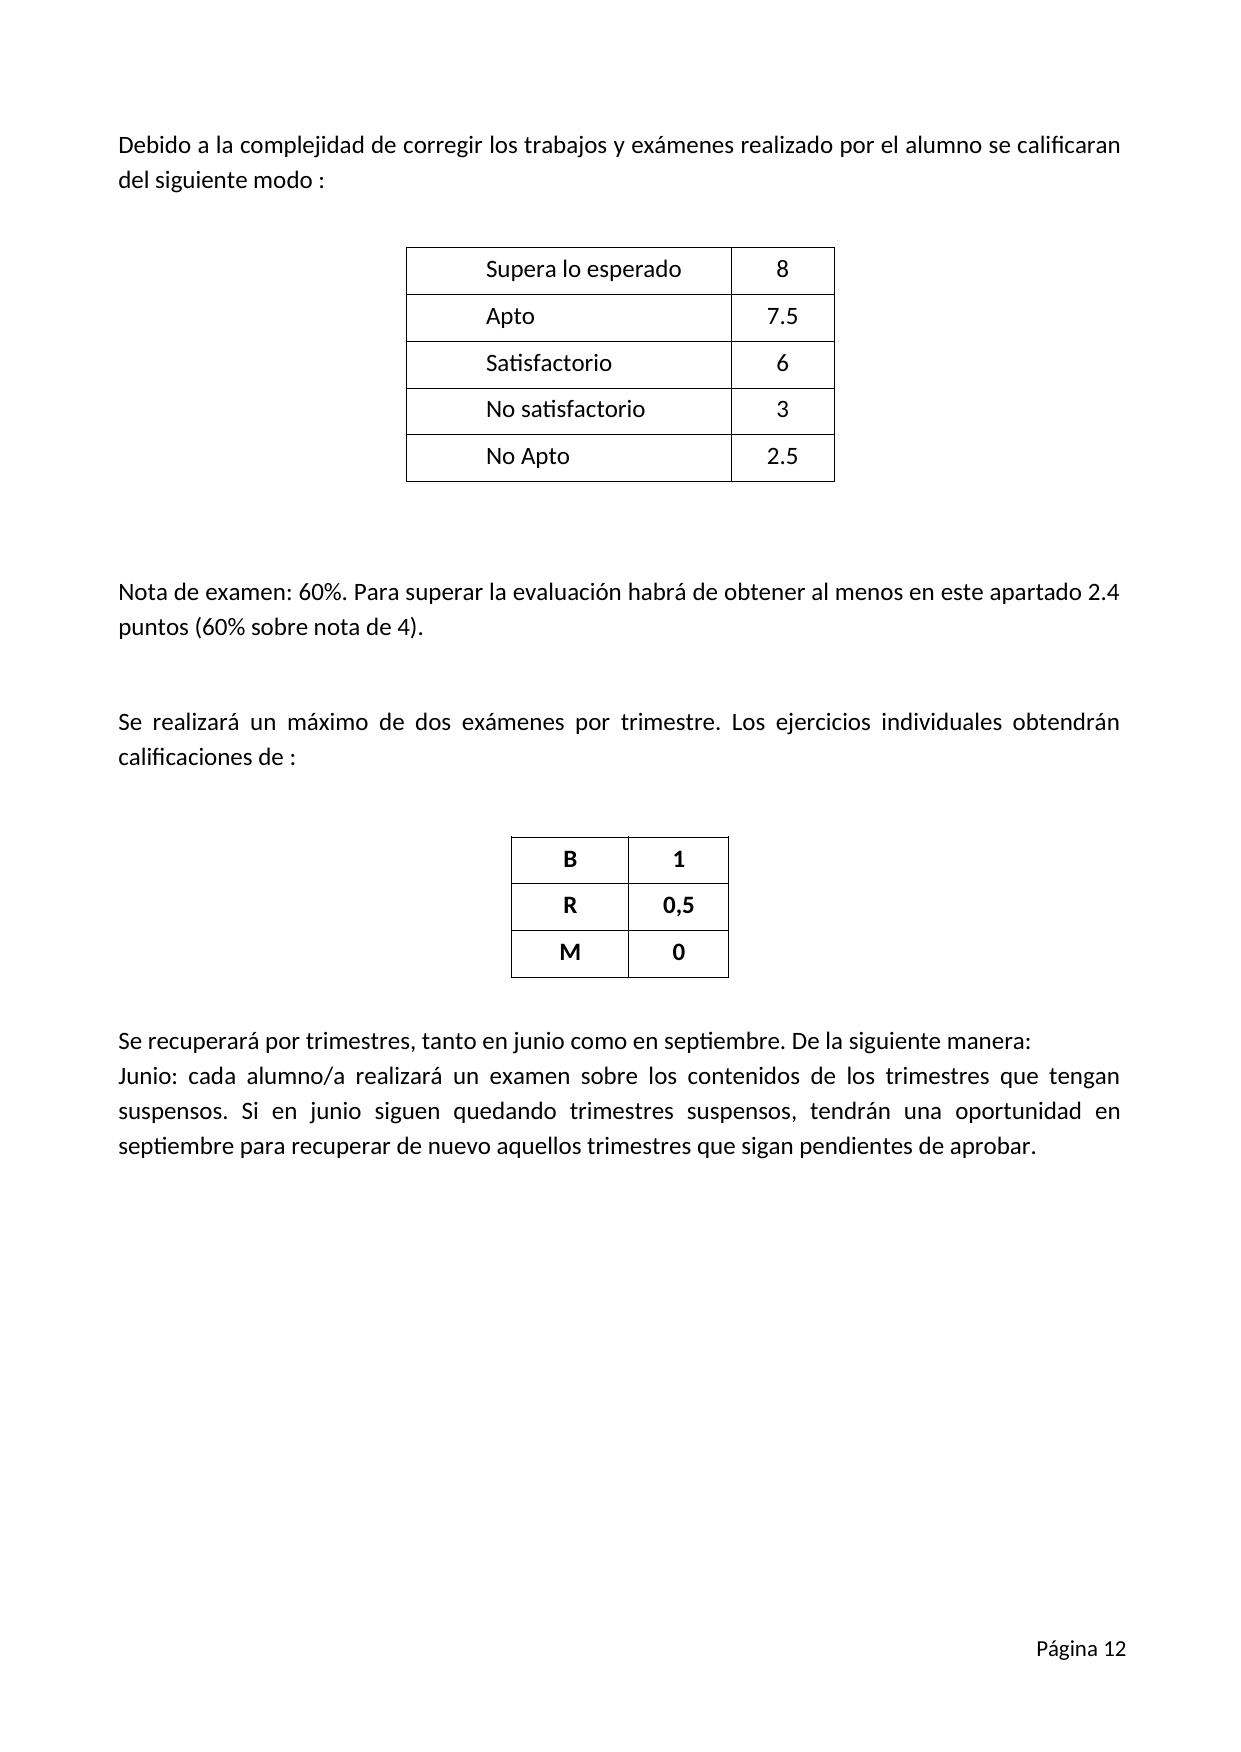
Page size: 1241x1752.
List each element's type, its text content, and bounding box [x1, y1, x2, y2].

table_cell 0 [629, 931, 728, 977]
table_cell 2.5 [732, 435, 834, 481]
table_cell 6 [732, 342, 834, 387]
text Debido a la complejidad de corregir los trabajos y exámenes realizado por el alumno se calificaran del siguiente modo : [118, 129, 1122, 195]
table_cell 0,5 [629, 884, 728, 930]
table_cell 3 [732, 389, 834, 434]
table_cell R [512, 884, 628, 930]
table_header 1 [629, 838, 728, 883]
table_cell No satisfactorio [407, 389, 731, 434]
table_header Supera lo esperado [407, 248, 731, 294]
table_cell 7.5 [732, 295, 834, 341]
table_header B [512, 838, 628, 883]
text Se recuperará por trimestres, tanto en junio como en septiembre. De la siguiente manera: [118, 1025, 1122, 1055]
text Nota de examen: 60%. Para superar la evaluación habrá de obtener al menos en este apartado 2.4 puntos (60% sobre nota de 4). [118, 576, 1122, 642]
table_cell M [512, 931, 628, 977]
table_cell Apto [407, 295, 731, 341]
table_cell Satisfactorio [407, 342, 731, 387]
text Se realizará un máximo de dos exámenes por trimestre. Los ejercicios individuales obtendrán calificaciones de : [118, 706, 1122, 772]
text Junio: cada alumno/a realizará un examen sobre los contenidos de los trimestres que tengan suspensos. Si en junio siguen quedando trimestres suspensos, tendrán una oportunidad en septiembre para recuperar de nuevo aquellos trimestres que sigan pendientes de aprobar. [118, 1060, 1122, 1160]
table_header 8 [732, 248, 834, 294]
table_cell No Apto [407, 435, 731, 481]
